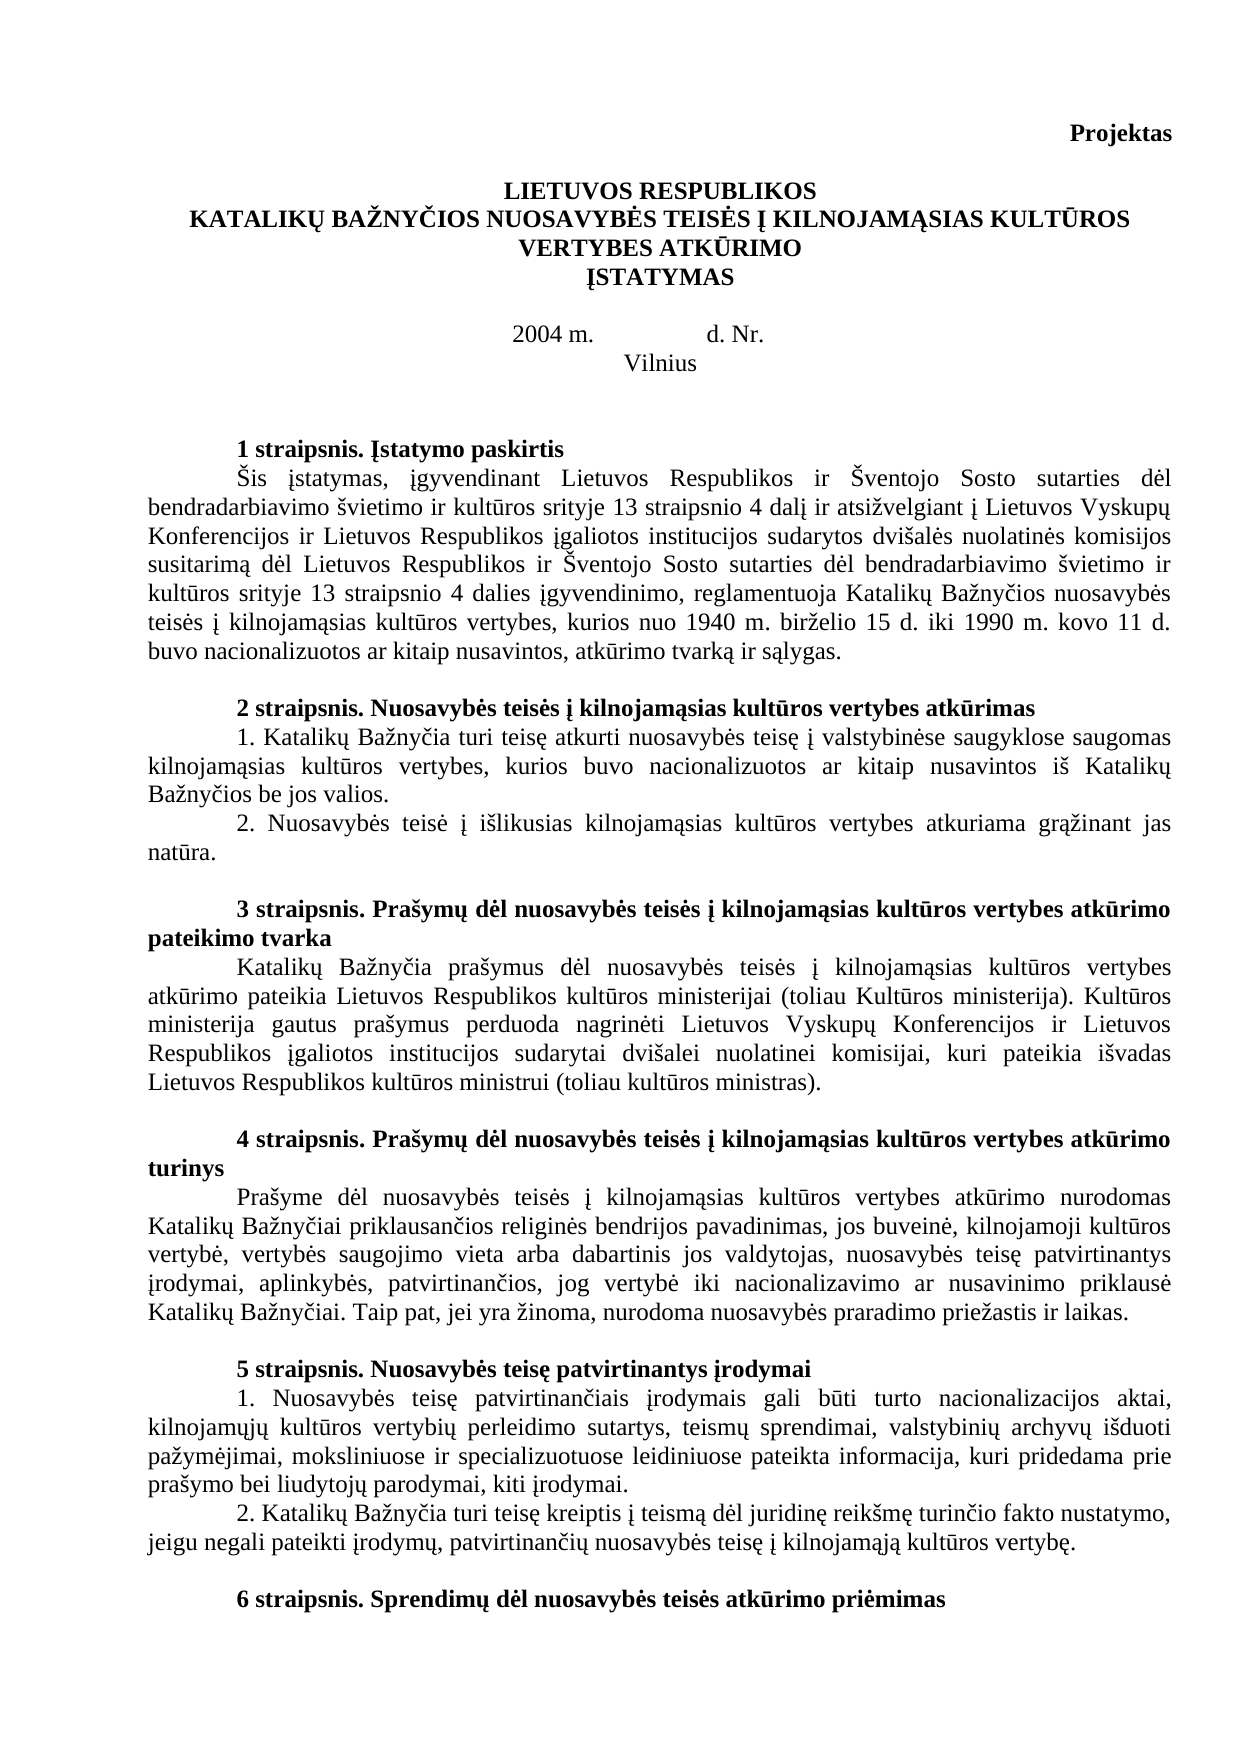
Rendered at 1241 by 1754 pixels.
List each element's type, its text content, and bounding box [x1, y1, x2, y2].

text Vilnius [148, 348, 1172, 377]
text LIETUVOS RESPUBLIKOS [148, 176, 1172, 204]
text Projektas [148, 118, 1172, 147]
text KATALIKŲ BAŽNYČIOS NUOSAVYBĖS TEISĖS Į KILNOJAMĄSIAS KULTŪROS VERTYBES ATKŪRIMO [148, 204, 1172, 262]
text Prašyme dėl nuosavybės teisės į kilnojamąsias kultūros vertybes atkūrimo nurodomas Katalikų Bažnyčiai priklausančios religinės bendrijos pavadinimas, jos buveinė, kilnojamoji kultūros vertybė, vertybės saugojimo vieta arba dabartinis jos valdytojas, nuosavybės teisę patvirtinantys įrodymai, aplinkybės, patvirtinančios, jog vertybė iki nacionalizavimo ar nusavinimo priklausė Katalikų Bažnyčiai. Taip pat, jei yra žinoma, nurodoma nuosavybės praradimo priežastis ir laikas. [148, 1182, 1172, 1326]
text Šis įstatymas, įgyvendinant Lietuvos Respublikos ir Šventojo Sosto sutarties dėl bendradarbiavimo švietimo ir kultūros srityje 13 straipsnio 4 dalį ir atsižvelgiant į Lietuvos Vyskupų Konferencijos ir Lietuvos Respublikos įgaliotos institucijos sudarytos dvišalės nuolatinės komisijos susitarimą dėl Lietuvos Respublikos ir Šventojo Sosto sutarties dėl bendradarbiavimo švietimo ir kultūros srityje 13 straipsnio 4 dalies įgyvendinimo, reglamentuoja Katalikų Bažnyčios nuosavybės teisės į kilnojamąsias kultūros vertybes, kurios nuo 1940 m. birželio 15 d. iki 1990 m. kovo 11 d. buvo nacionalizuotos ar kitaip nusavintos, atkūrimo tvarką ir sąlygas. [148, 463, 1172, 664]
text 2 straipsnis. Nuosavybės teisės į kilnojamąsias kultūros vertybes atkūrimas [148, 693, 1172, 722]
text 1. Nuosavybės teisę patvirtinančiais įrodymais gali būti turto nacionalizacijos aktai, kilnojamųjų kultūros vertybių perleidimo sutartys, teismų sprendimai, valstybinių archyvų išduoti pažymėjimai, moksliniuose ir specializuotuose leidiniuose pateikta informacija, kuri pridedama prie prašymo bei liudytojų parodymai, kiti įrodymai. [148, 1383, 1172, 1498]
text 1. Katalikų Bažnyčia turi teisę atkurti nuosavybės teisę į valstybinėse saugyklose saugomas kilnojamąsias kultūros vertybes, kurios buvo nacionalizuotos ar kitaip nusavintos iš Katalikų Bažnyčios be jos valios. [148, 722, 1172, 808]
text Katalikų Bažnyčia prašymus dėl nuosavybės teisės į kilnojamąsias kultūros vertybes atkūrimo pateikia Lietuvos Respublikos kultūros ministerijai (toliau Kultūros ministerija). Kultūros ministerija gautus prašymus perduoda nagrinėti Lietuvos Vyskupų Konferencijos ir Lietuvos Respublikos įgaliotos institucijos sudarytai dvišalei nuolatinei komisijai, kuri pateikia išvadas Lietuvos Respublikos kultūros ministrui (toliau kultūros ministras). [148, 952, 1172, 1096]
text 2. Katalikų Bažnyčia turi teisę kreiptis į teismą dėl juridinę reikšmę turinčio fakto nustatymo, jeigu negali pateikti įrodymų, patvirtinančių nuosavybės teisę į kilnojamąją kultūros vertybę. [148, 1498, 1172, 1556]
text 2004 m. d. Nr. [148, 319, 1172, 348]
text 3 straipsnis. Prašymų dėl nuosavybės teisės į kilnojamąsias kultūros vertybes atkūrimo pateikimo tvarka [148, 894, 1172, 952]
text 4 straipsnis. Prašymų dėl nuosavybės teisės į kilnojamąsias kultūros vertybes atkūrimo turinys [148, 1124, 1172, 1182]
text ĮSTATYMAS [148, 262, 1172, 291]
text 1 straipsnis. Įstatymo paskirtis [148, 434, 1172, 463]
text 5 straipsnis. Nuosavybės teisę patvirtinantys įrodymai [148, 1354, 1172, 1383]
text 6 straipsnis. Sprendimų dėl nuosavybės teisės atkūrimo priėmimas [148, 1584, 1172, 1613]
text 2. Nuosavybės teisė į išlikusias kilnojamąsias kultūros vertybes atkuriama grąžinant jas natūra. [148, 808, 1172, 866]
